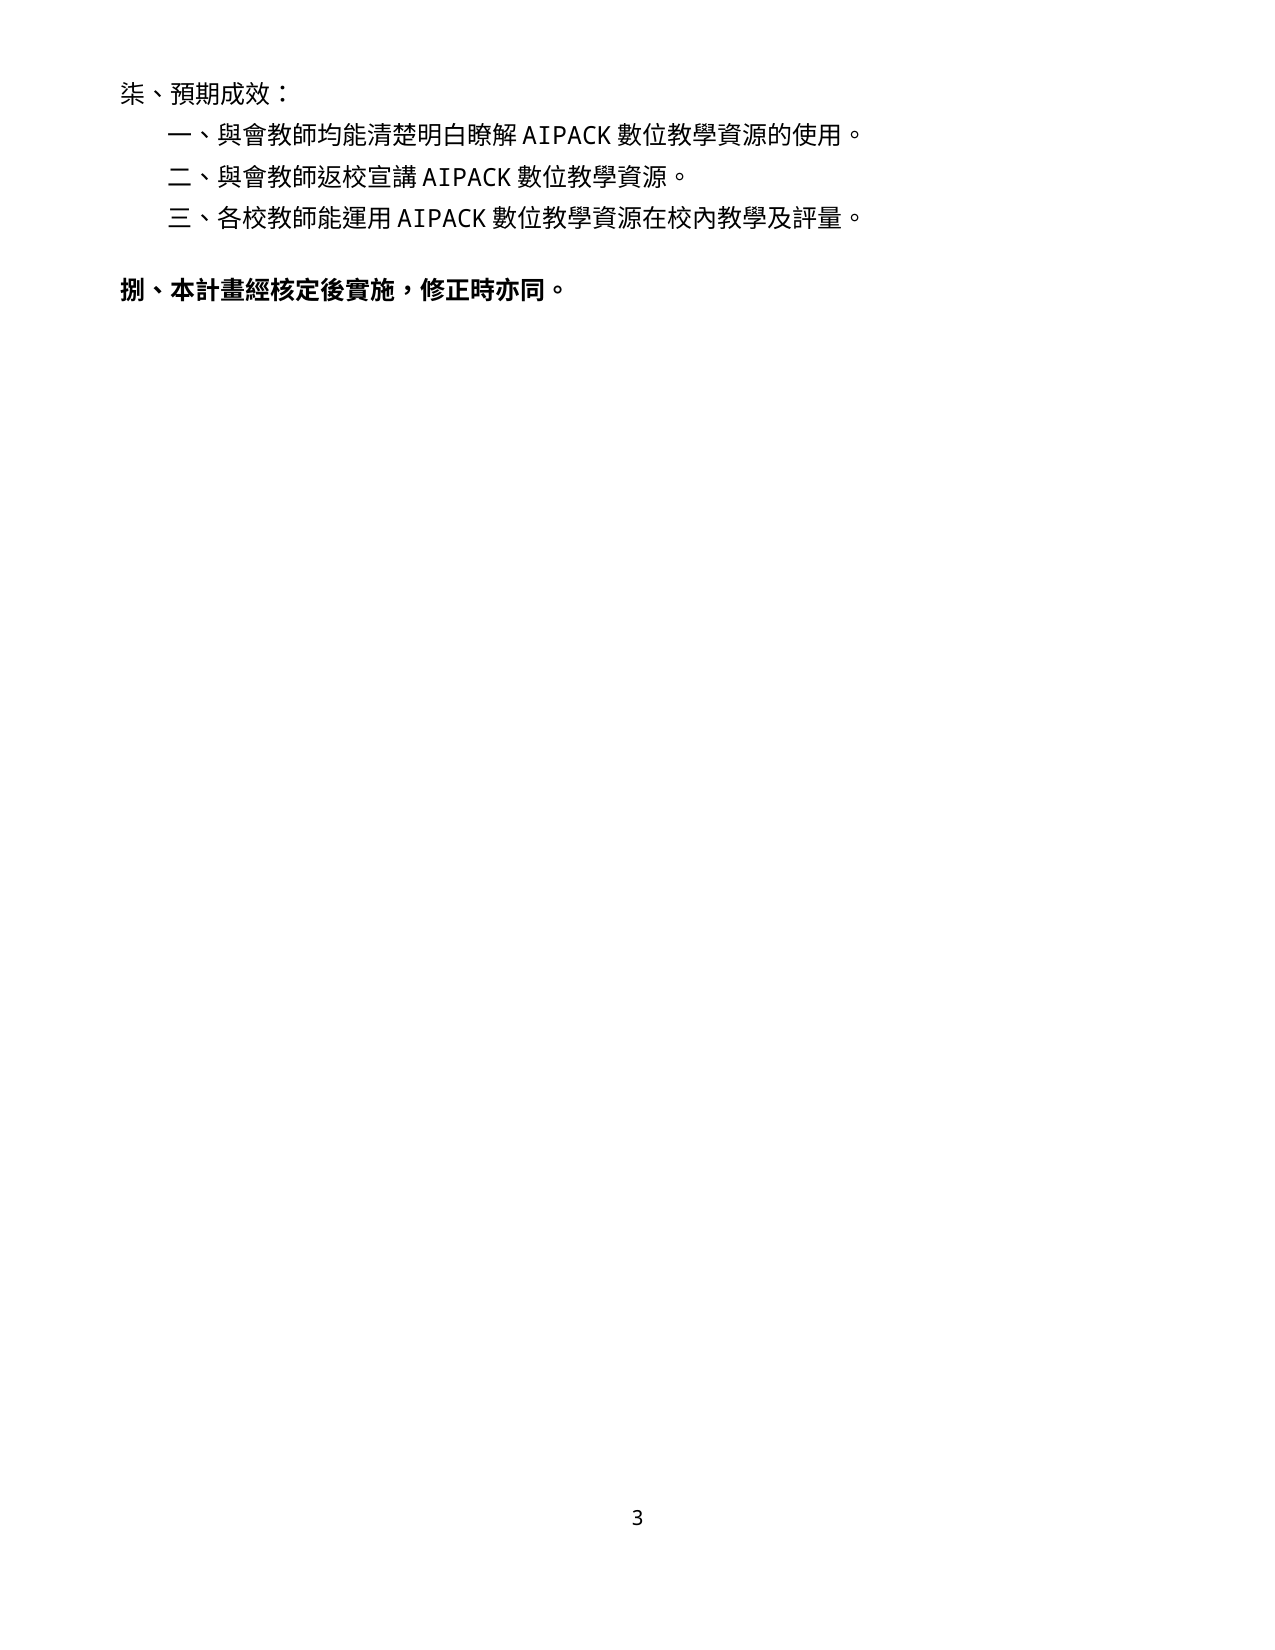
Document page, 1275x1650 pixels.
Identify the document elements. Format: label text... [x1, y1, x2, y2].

text 柒、預期成效： [120, 75, 1155, 111]
text 二、與會教師返校宣講AIPACK數位教學資源。 [120, 153, 1155, 194]
text 一、與會教師均能清楚明白瞭解AIPACK數位教學資源的使用。 [120, 111, 1155, 153]
text 捌、本計畫經核定後實施，修正時亦同。 [120, 270, 1155, 307]
text 三、各校教師能運用AIPACK數位教學資源在校內教學及評量。 [120, 194, 1155, 236]
